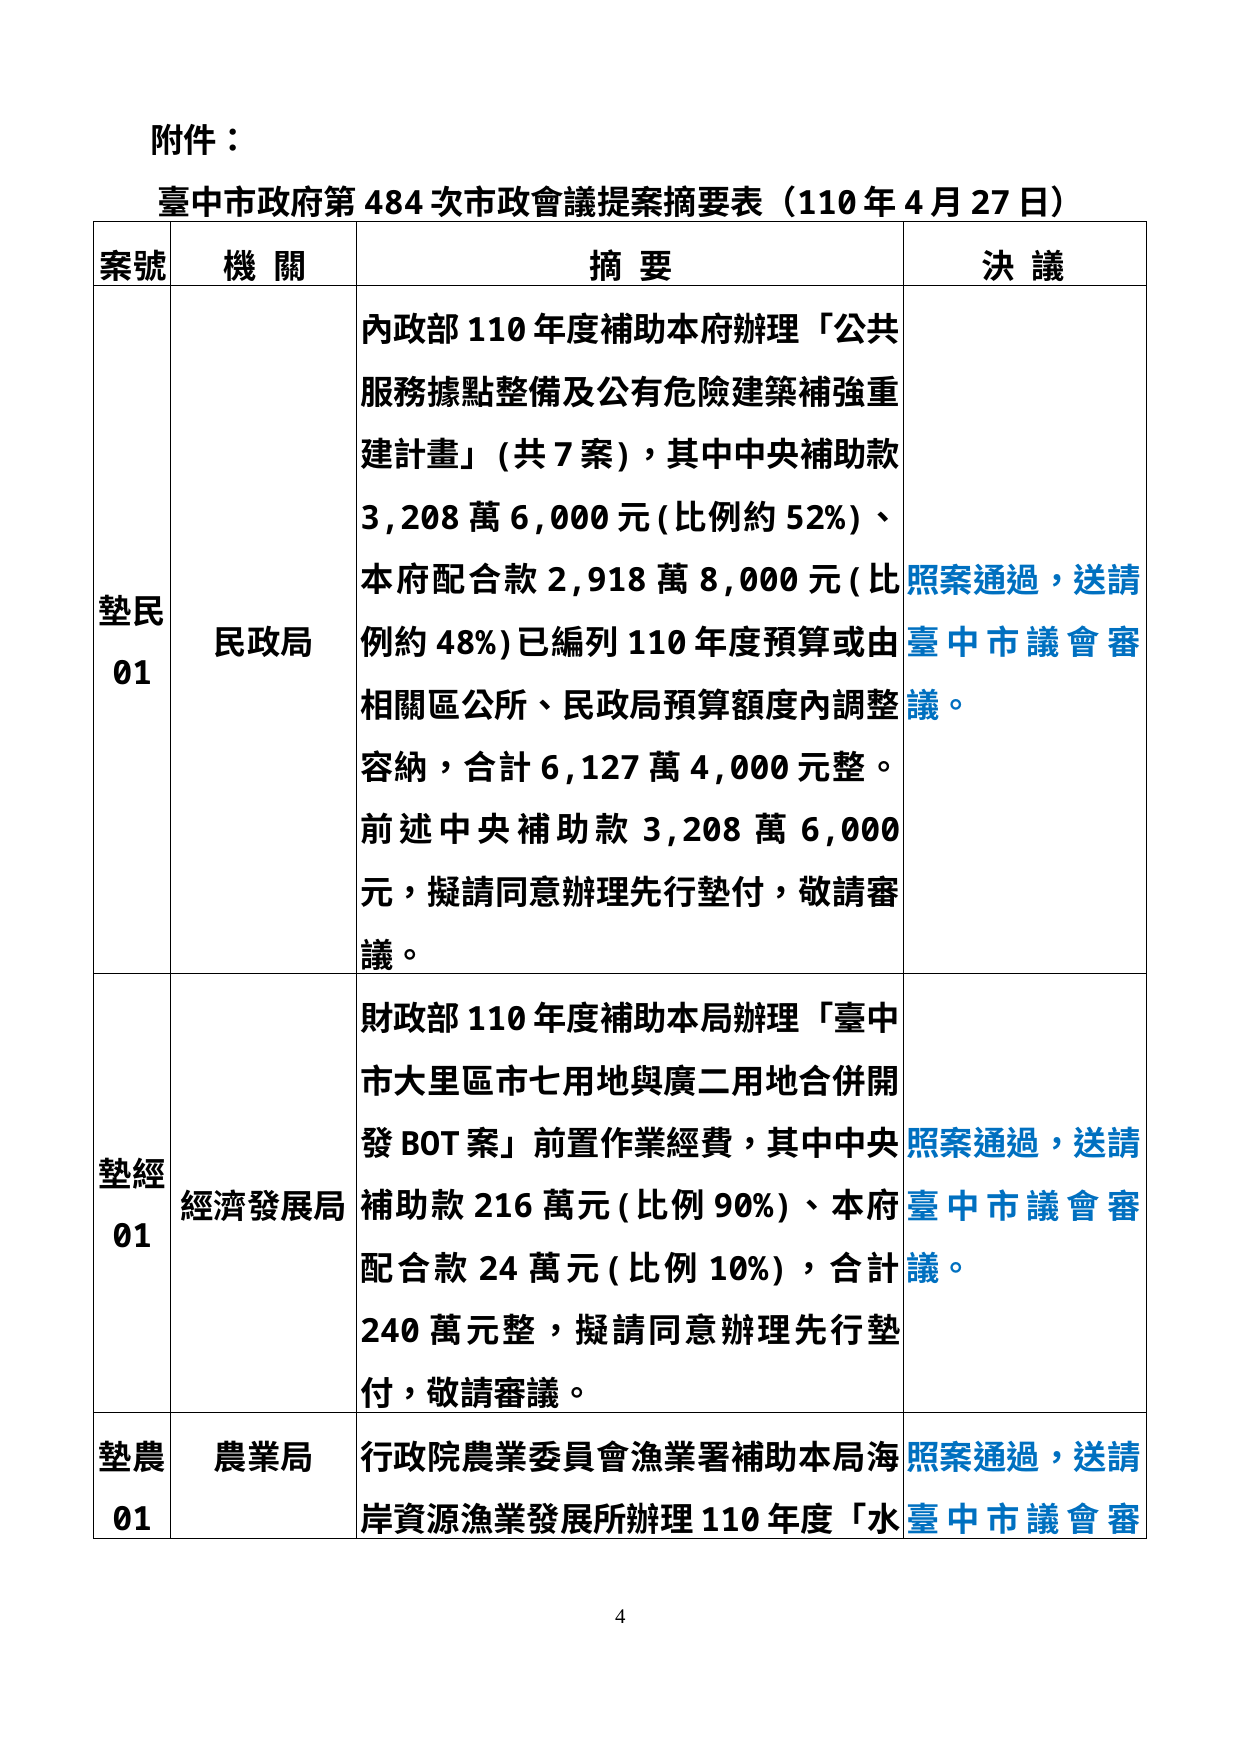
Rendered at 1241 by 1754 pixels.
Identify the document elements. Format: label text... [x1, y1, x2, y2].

table_cell 照案通過，送請臺中市議會審議。 [904, 286, 1146, 973]
table_cell 墊經01 [94, 974, 170, 1412]
table_cell 民政局 [171, 286, 356, 973]
table_header 摘 要 [357, 222, 903, 285]
table_cell 財政部110年度補助本局辦理「臺中市大里區市七用地與廣二用地合併開發BOT案」前置作業經費，其中中央補助款216萬元(比例90%)、本府配合款24萬元(比例10%)，合計240萬元整，擬請同意辦理先行墊付，敬請審議。 [357, 974, 903, 1412]
table_cell 照案通過，送請臺中市議會審 [904, 1413, 1146, 1538]
table_cell 內政部110年度補助本府辦理「公共服務據點整備及公有危險建築補強重建計畫」(共7案)，其中中央補助款3,208萬6,000元(比例約52%)、本府配合款2,918萬8,000元(比例約48%)已編列110年度預算或由相關區公所、民政局預算額度內調整容納，合計6,127萬4,000元整。前述中央補助款3,208萬6,000元，擬請同意辦理先行墊付，敬請審議。 [357, 286, 903, 973]
table_cell 照案通過，送請臺中市議會審議。 [904, 974, 1146, 1412]
text 附件： [150, 96, 1090, 159]
table_header 機 關 [171, 222, 356, 285]
table_cell 墊農01 [94, 1413, 170, 1538]
table_cell 農業局 [171, 1413, 356, 1538]
table_cell 行政院農業委員會漁業署補助本局海岸資源漁業發展所辦理110年度「水 [357, 1413, 903, 1538]
table_cell 經濟發展局 [171, 974, 356, 1412]
table_header 案號 [94, 222, 170, 285]
text 臺中市政府第484次市政會議提案摘要表（110年4月27日） [150, 159, 1090, 221]
table_cell 墊民01 [94, 286, 170, 973]
table_header 決 議 [904, 222, 1146, 285]
